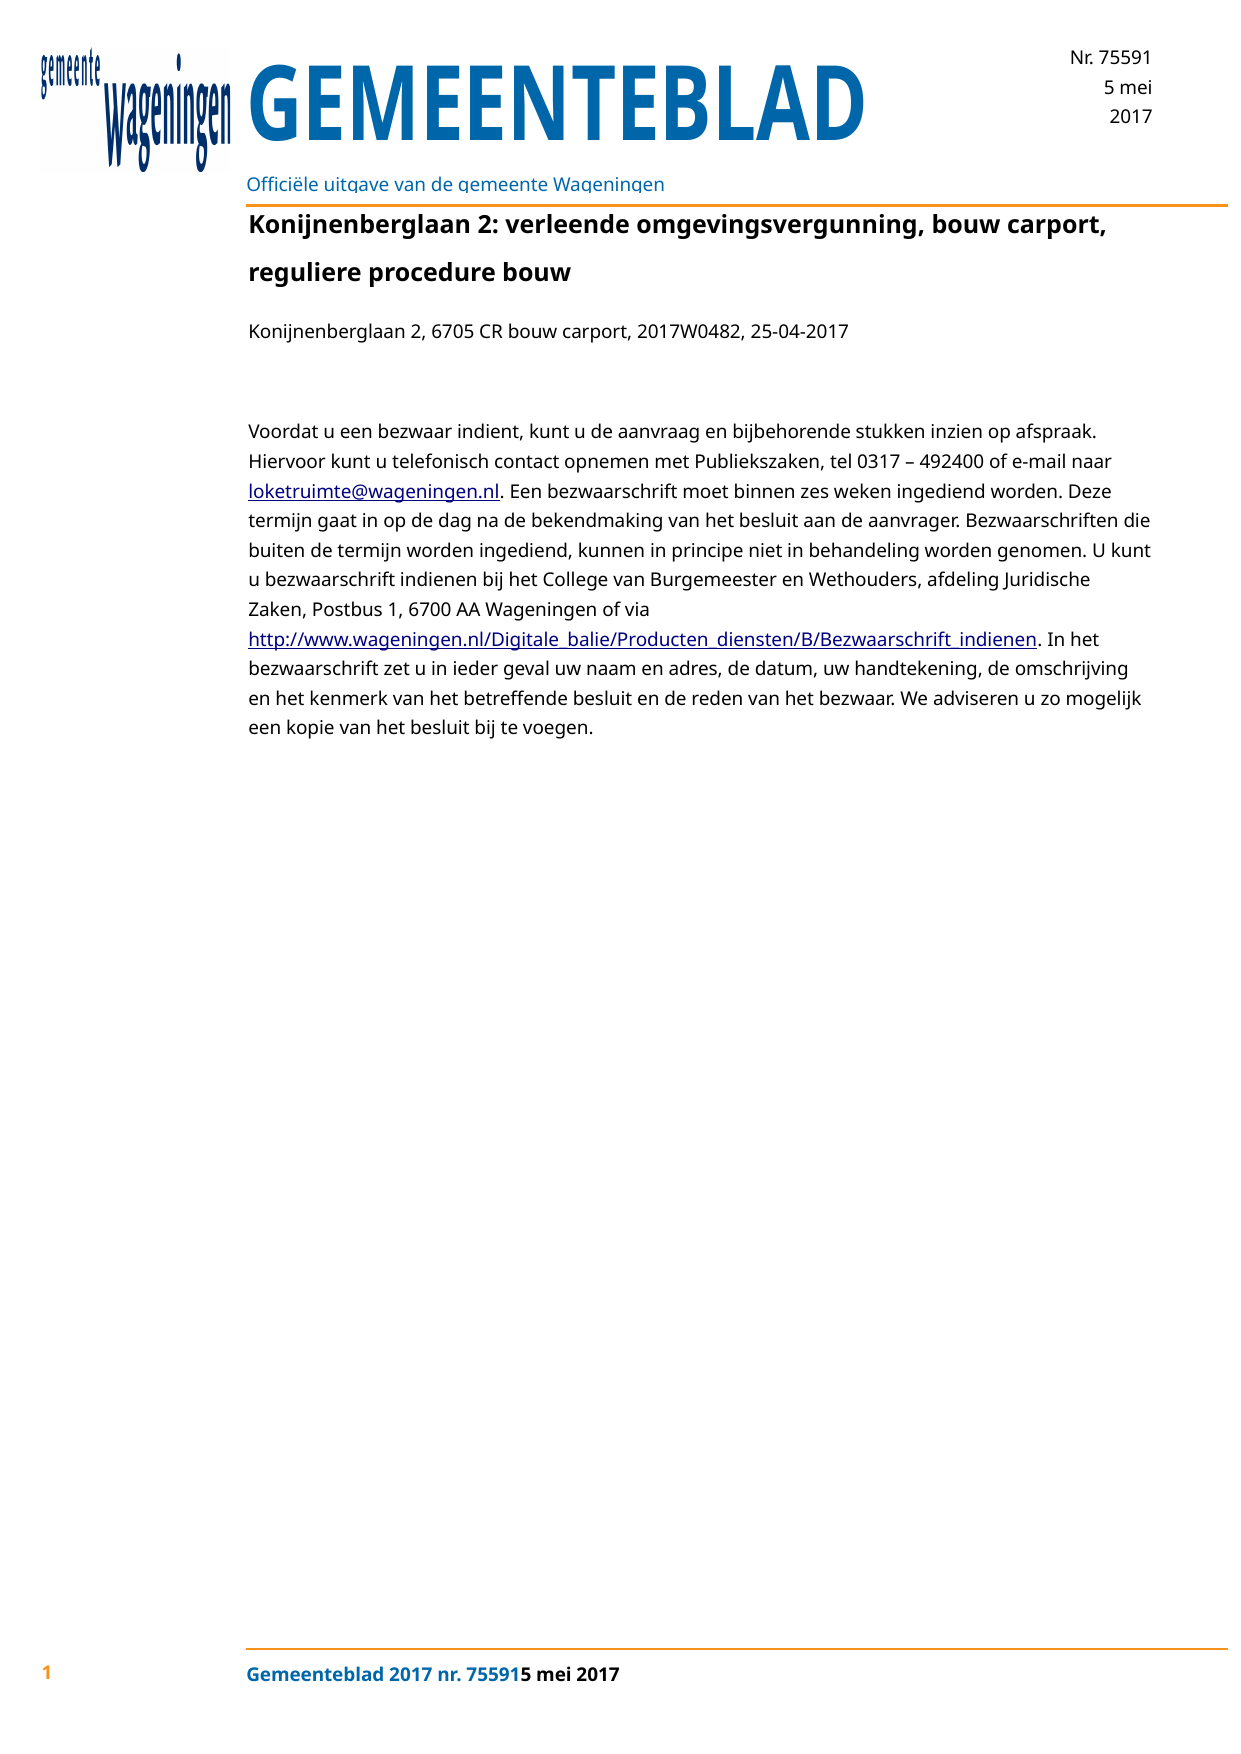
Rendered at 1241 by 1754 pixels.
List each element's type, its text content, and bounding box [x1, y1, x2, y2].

text Konijnenberglaan 2: verleende omgevingsvergunning, bouw carport, reguliere procedure bouw [248, 207, 1152, 288]
text Konijnenberglaan 2, 6705 CR bouw carport, 2017W0482, 25-04-2017 [248, 318, 1152, 344]
text Voordat u een bezwaar indient, kunt u de aanvraag en bijbehorende stukken inzien op afspraak. Hiervoor kunt u telefonisch contact opnemen met Publiekszaken, tel 0317 – 492400 of e-mail naar loketruimte@wageningen.nl. Een bezwaarschrift moet binnen zes weken ingediend worden. Deze termijn gaat in op de dag na de bekendmaking van het besluit aan de aanvrager. Bezwaarschriften die buiten de termijn worden ingediend, kunnen in principe niet in behandeling worden genomen. U kunt u bezwaarschrift indienen bij het College van Burgemeester en Wethouders, afdeling Juridische Zaken, Postbus 1, 6700 AA Wageningen of via http://www.wageningen.nl/Digitale_balie/Producten_diensten/B/Bezwaarschrift_indienen. In het bezwaarschrift zet u in ieder geval uw naam en adres, de datum, uw handtekening, de omschrijving en het kenmerk van het betreffende besluit en de reden van het bezwaar. We adviseren u zo mogelijk een kopie van het besluit bij te voegen. [248, 419, 1152, 740]
picture [41, 47, 231, 172]
